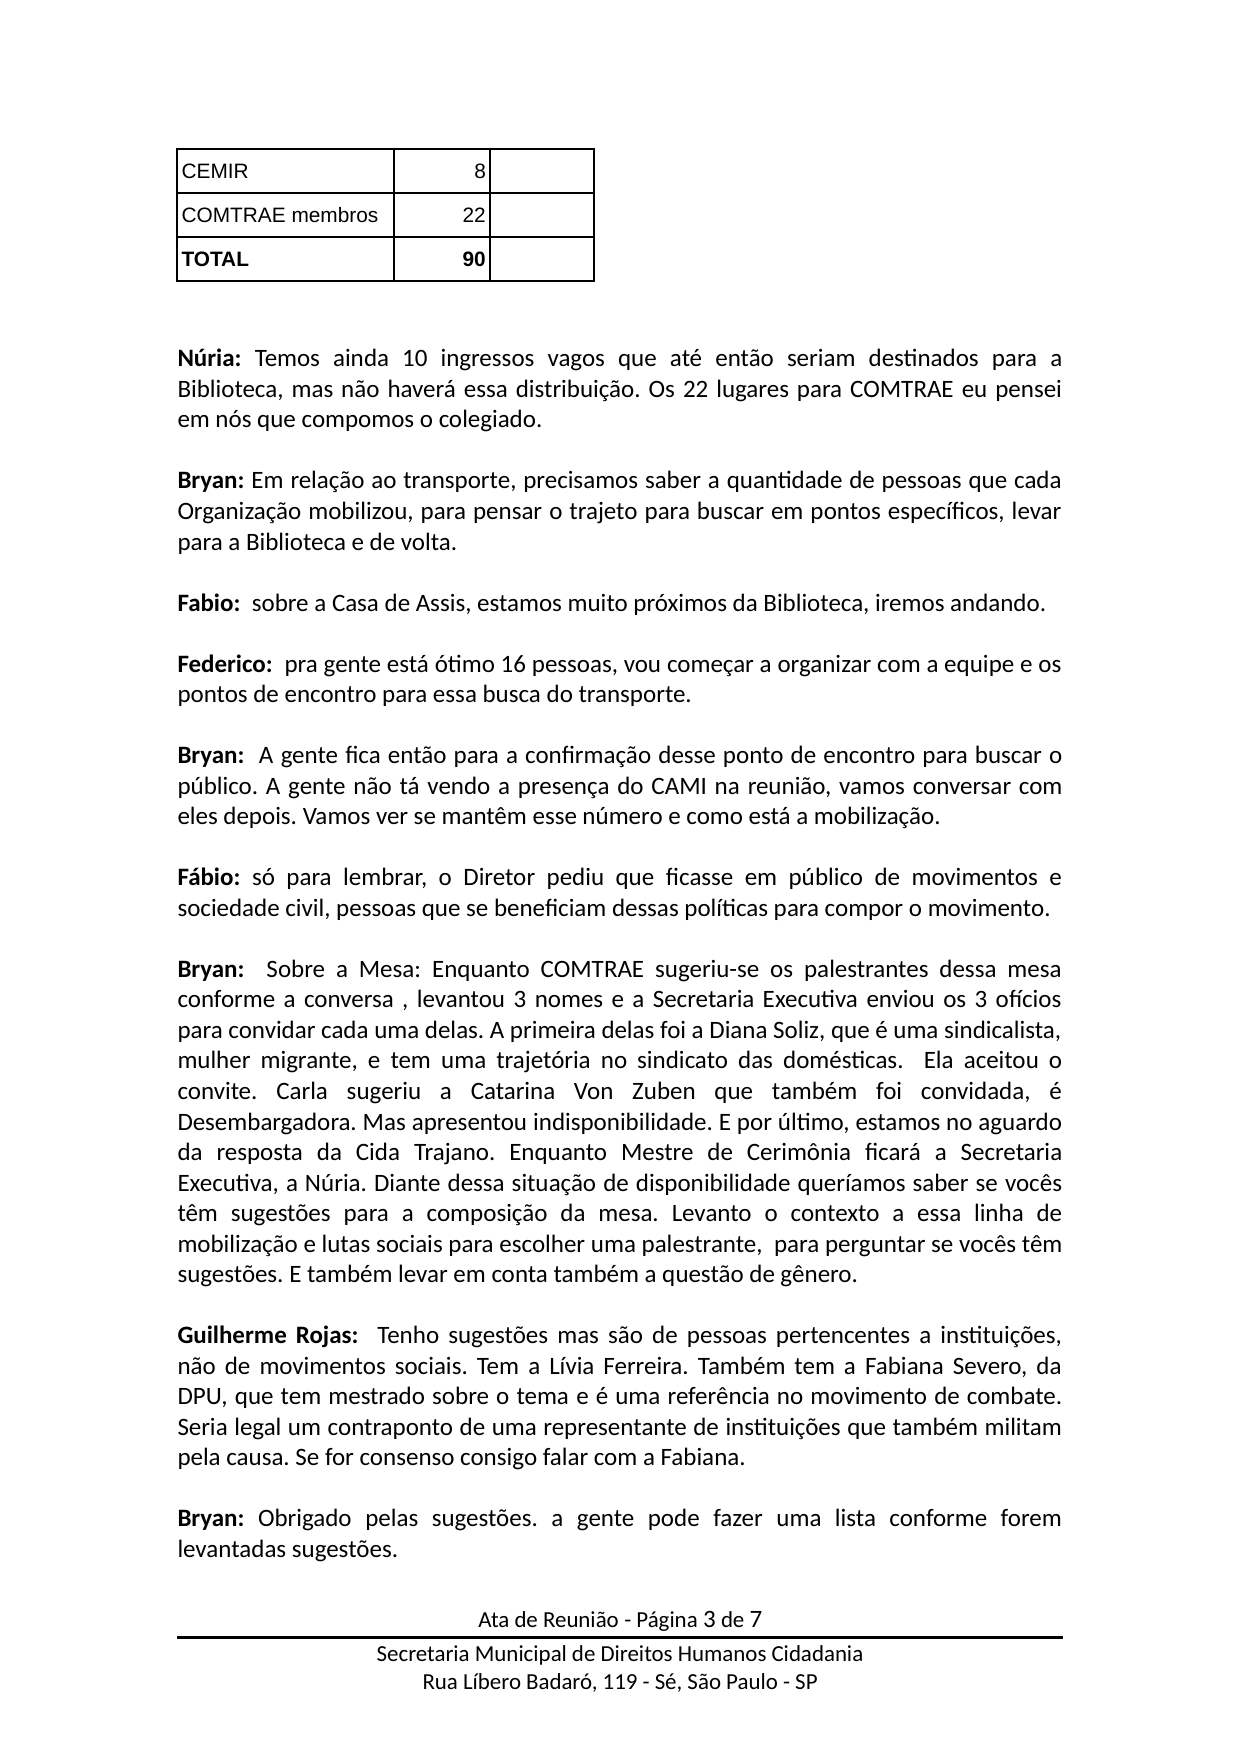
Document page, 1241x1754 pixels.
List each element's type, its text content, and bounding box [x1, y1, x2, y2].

text Bryan: Sobre a Mesa: Enquanto COMTRAE sugeriu-se os palestrantes dessa mesa conforme a conversa , levantou 3 nomes e a Secretaria Executiva enviou os 3 ofícios para convidar cada uma delas. A primeira delas foi a Diana Soliz, que é uma sindicalista, mulher migrante, e tem uma trajetória no sindicato das domésticas. Ela aceitou o convite. Carla sugeriu a Catarina Von Zuben que também foi convidada, é Desembargadora. Mas apresentou indisponibilidade. E por último, estamos no aguardo da resposta da Cida Trajano. Enquanto Mestre de Cerimônia ficará a Secretaria Executiva, a Núria. Diante dessa situação de disponibilidade queríamos saber se vocês têm sugestões para a composição da mesa. Levanto o contexto a essa linha de mobilização e lutas sociais para escolher uma palestrante, para perguntar se vocês têm sugestões. E também levar em conta também a questão de gênero. [177, 953, 1063, 1289]
text Federico: pra gente está ótimo 16 pessoas, vou começar a organizar com a equipe e os pontos de encontro para essa busca do transporte. [177, 648, 1063, 709]
table_cell 90 [395, 238, 489, 279]
table_cell CEMIR [178, 150, 393, 192]
text Fábio: só para lembrar, o Diretor pediu que ficasse em público de movimentos e sociedade civil, pessoas que se beneficiam dessas políticas para compor o movimento. [177, 861, 1063, 922]
text Fabio: sobre a Casa de Assis, estamos muito próximos da Biblioteca, iremos andando. [177, 587, 1063, 617]
table_cell TOTAL [178, 238, 393, 279]
table_cell COMTRAE membros [178, 194, 393, 236]
table_cell [491, 238, 593, 279]
text Núria: Temos ainda 10 ingressos vagos que até então seriam destinados para a Biblioteca, mas não haverá essa distribuição. Os 22 lugares para COMTRAE eu pensei em nós que compomos o colegiado. [177, 343, 1063, 434]
text Bryan: A gente fica então para a confirmação desse ponto de encontro para buscar o público. A gente não tá vendo a presença do CAMI na reunião, vamos conversar com eles depois. Vamos ver se mantêm esse número e como está a mobilização. [177, 739, 1063, 831]
table_cell 22 [395, 194, 489, 236]
table_cell 8 [395, 150, 489, 192]
table_cell [491, 150, 593, 192]
text Guilherme Rojas: Tenho sugestões mas são de pessoas pertencentes a instituições, não de movimentos sociais. Tem a Lívia Ferreira. Também tem a Fabiana Severo, da DPU, que tem mestrado sobre o tema e é uma referência no movimento de combate. Seria legal um contraponto de uma representante de instituições que também militam pela causa. Se for consenso consigo falar com a Fabiana. [177, 1319, 1063, 1472]
text Bryan: Obrigado pelas sugestões. a gente pode fazer uma lista conforme forem levantadas sugestões. [177, 1502, 1063, 1563]
text Bryan: Em relação ao transporte, precisamos saber a quantidade de pessoas que cada Organização mobilizou, para pensar o trajeto para buscar em pontos específicos, levar para a Biblioteca e de volta. [177, 465, 1063, 556]
table_cell [491, 194, 593, 236]
